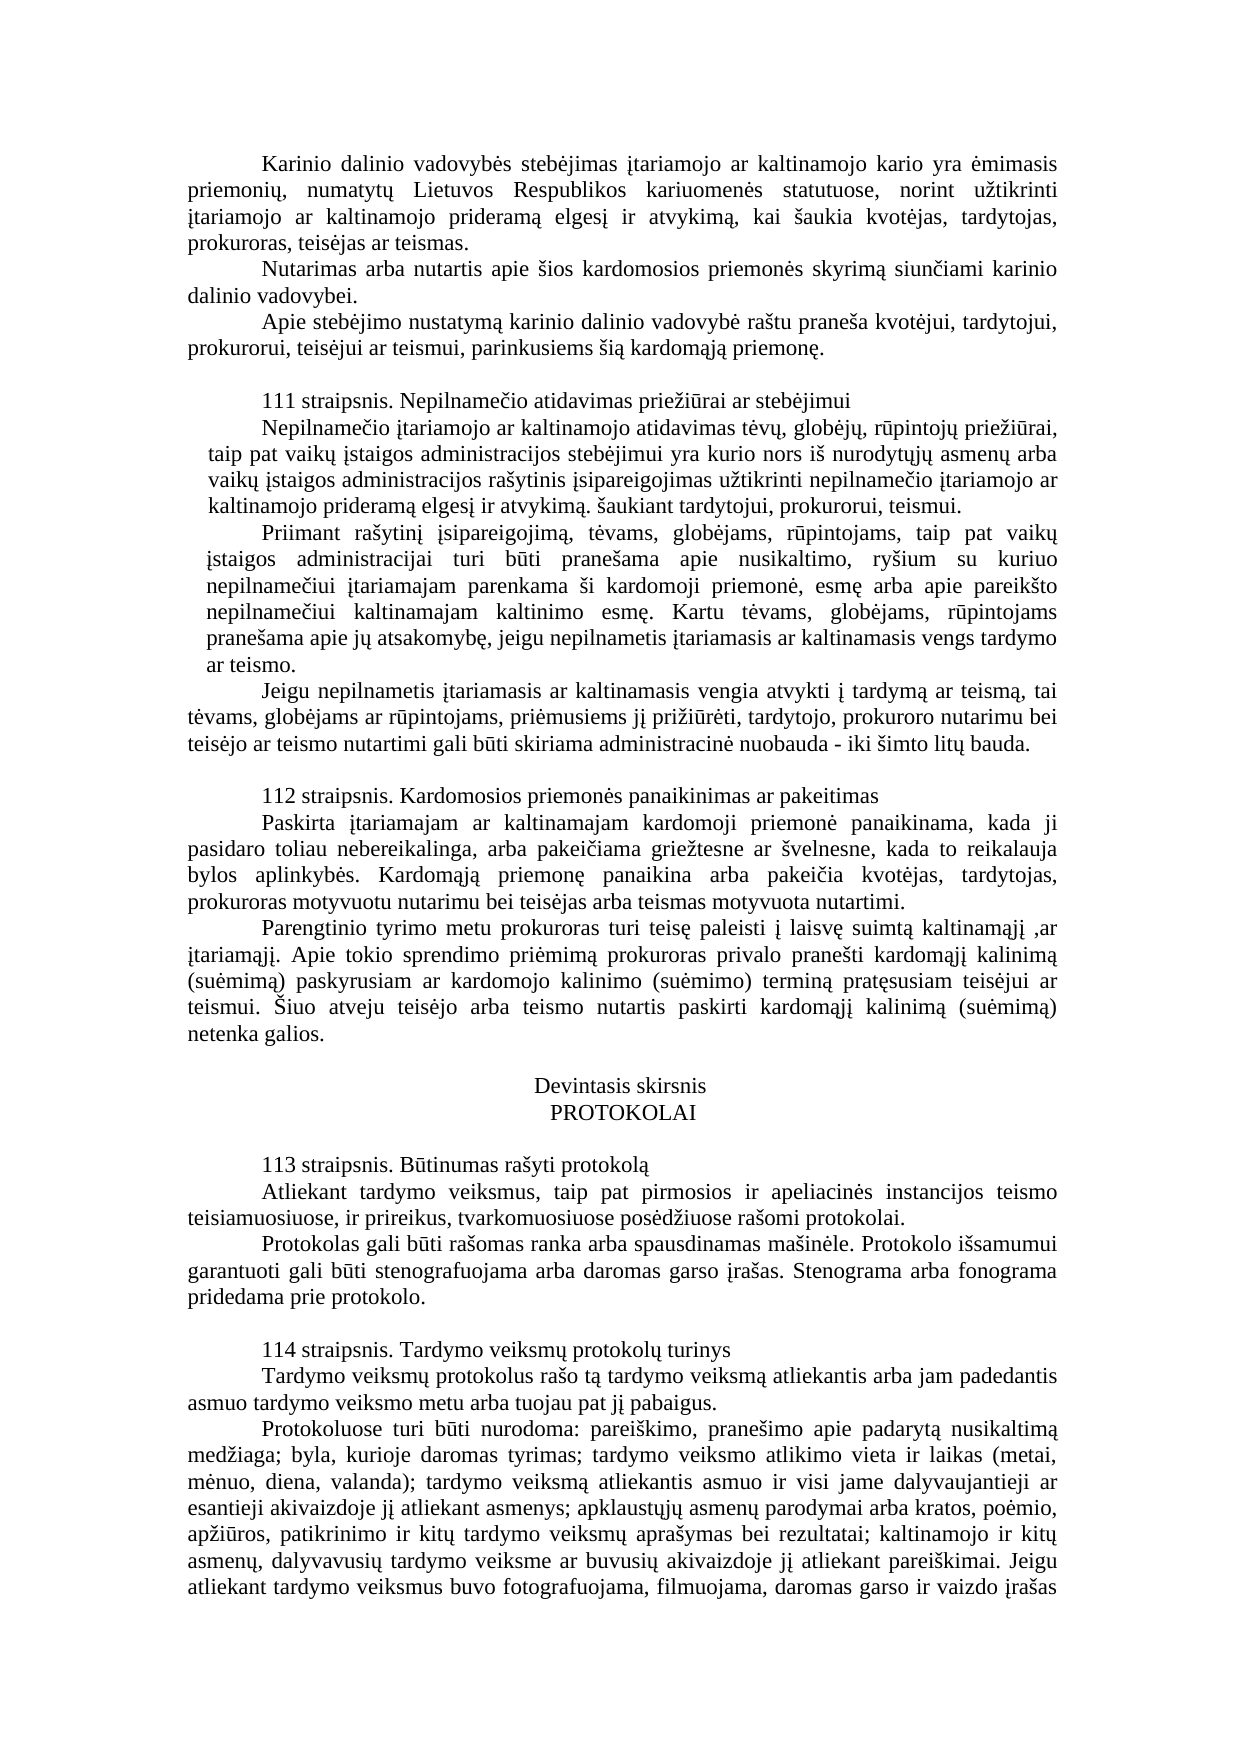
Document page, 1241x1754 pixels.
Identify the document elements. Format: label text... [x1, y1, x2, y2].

text Protokoluose turi būti nurodoma: pareiškimo, pranešimo apie padarytą nusikaltimą medžiaga; byla, kurioje daromas tyrimas; tardymo veiksmo atlikimo vieta ir laikas (metai, mėnuo, diena, valanda); tardymo veiksmą atliekantis asmuo ir visi jame dalyvaujantieji ar esantieji akivaizdoje jį atliekant asmenys; apklaustųjų asmenų parodymai arba kratos, poėmio, apžiūros, patikrinimo ir kitų tardymo veiksmų aprašymas bei rezultatai; kaltinamojo ir kitų asmenų, dalyvavusių tardymo veiksme ar buvusių akivaizdoje jį atliekant pareiškimai. Jeigu atliekant tardymo veiksmus buvo fotografuojama, filmuojama, daromas garso ir vaizdo įrašas [187, 1415, 1059, 1599]
text PROTOKOLAI [187, 1099, 1059, 1125]
text Atliekant tardymo veiksmus, taip pat pirmosios ir apeliacinės instancijos teismo teisiamuosiuose, ir prireikus, tvarkomuosiuose posėdžiuose rašomi protokolai. [187, 1178, 1059, 1231]
text 111 straipsnis. Nepilnamečio atidavimas priežiūrai ar stebėjimui [261, 387, 1059, 413]
text 113 straipsnis. Būtinumas rašyti protokolą [231, 1151, 1059, 1178]
text Devintasis skirsnis [187, 1072, 1059, 1099]
text Priimant rašytinį įsipareigojimą, tėvams, globėjams, rūpintojams, taip pat vaikų įstaigos administracijai turi būti pranešama apie nusikaltimo, ryšium su kuriuo nepilnamečiui įtariamajam parenkama ši kardomoji priemonė, esmę arba apie pareikšto nepilnamečiui kaltinamajam kaltinimo esmę. Kartu tėvams, globėjams, rūpintojams pranešama apie jų atsakomybę, jeigu nepilnametis įtariamasis ar kaltinamasis vengs tardymo ar teismo. [206, 519, 1059, 677]
text Apie stebėjimo nustatymą karinio dalinio vadovybė raštu praneša kvotėjui, tardytojui, prokurorui, teisėjui ar teismui, parinkusiems šią kardomąją priemonę. [187, 308, 1059, 361]
text Karinio dalinio vadovybės stebėjimas įtariamojo ar kaltinamojo kario yra ėmimasis priemonių, numatytų Lietuvos Respublikos kariuomenės statutuose, norint užtikrinti įtariamojo ar kaltinamojo prideramą elgesį ir atvykimą, kai šaukia kvotėjas, tardytojas, prokuroras, teisėjas ar teismas. [187, 150, 1059, 255]
text Tardymo veiksmų protokolus rašo tą tardymo veiksmą atliekantis arba jam padedantis asmuo tardymo veiksmo metu arba tuojau pat jį pabaigus. [187, 1362, 1059, 1415]
text 112 straipsnis. Kardomosios priemonės panaikinimas ar pakeitimas [187, 782, 1059, 809]
text Parengtinio tyrimo metu prokuroras turi teisę paleisti į laisvę suimtą kaltinamąjį ,ar įtariamąjį. Apie tokio sprendimo priėmimą prokuroras privalo pranešti kardomąjį kalinimą (suėmimą) paskyrusiam ar kardomojo kalinimo (suėmimo) terminą pratęsusiam teisėjui ar teismui. Šiuo atveju teisėjo arba teismo nutartis paskirti kardomąjį kalinimą (suėmimą) netenka galios. [187, 914, 1059, 1046]
text Nepilnamečio įtariamojo ar kaltinamojo atidavimas tėvų, globėjų, rūpintojų priežiūrai, taip pat vaikų įstaigos administracijos stebėjimui yra kurio nors iš nurodytųjų asmenų arba vaikų įstaigos administracijos rašytinis įsipareigojimas užtikrinti nepilnamečio įtariamojo ar kaltinamojo prideramą elgesį ir atvykimą. šaukiant tardytojui, prokurorui, teismui. [208, 413, 1059, 519]
text Protokolas gali būti rašomas ranka arba spausdinamas mašinėle. Protokolo išsamumui garantuoti gali būti stenografuojama arba daromas garso įrašas. Stenograma arba fonograma pridedama prie protokolo. [187, 1231, 1059, 1309]
text 114 straipsnis. Tardymo veiksmų protokolų turinys [187, 1336, 1059, 1362]
text Nutarimas arba nutartis apie šios kardomosios priemonės skyrimą siunčiami karinio dalinio vadovybei. [187, 255, 1059, 308]
text Jeigu nepilnametis įtariamasis ar kaltinamasis vengia atvykti į tardymą ar teismą, tai tėvams, globėjams ar rūpintojams, priėmusiems jį prižiūrėti, tardytojo, prokuroro nutarimu bei teisėjo ar teismo nutartimi gali būti skiriama administracinė nuobauda - iki šimto litų bauda. [187, 677, 1059, 756]
text Paskirta įtariamajam ar kaltinamajam kardomoji priemonė panaikinama, kada ji pasidaro toliau nebereikalinga, arba pakeičiama griežtesne ar švelnesne, kada to reikalauja bylos aplinkybės. Kardomąją priemonę panaikina arba pakeičia kvotėjas, tardytojas, prokuroras motyvuotu nutarimu bei teisėjas arba teismas motyvuota nutartimi. [187, 809, 1059, 914]
